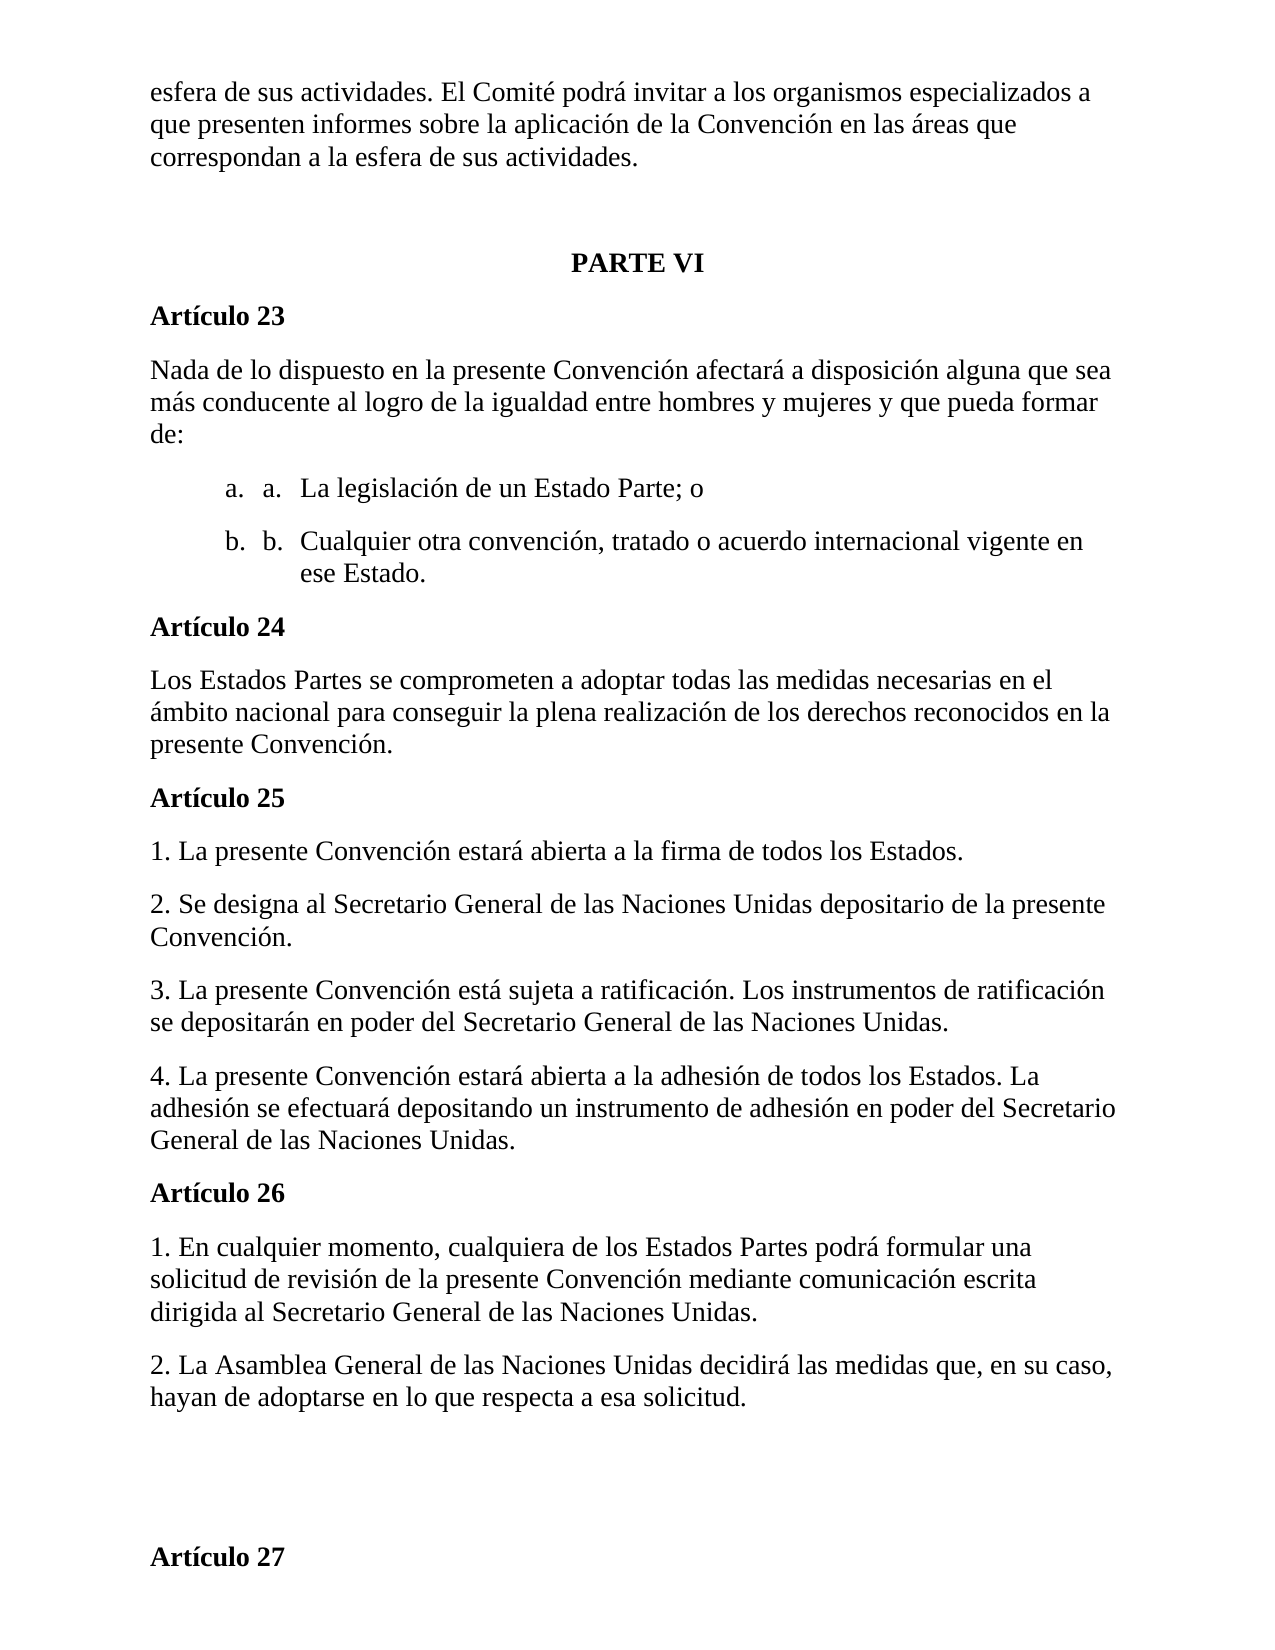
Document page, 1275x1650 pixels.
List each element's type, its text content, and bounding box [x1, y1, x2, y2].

text Artículo 27 [150, 1540, 1125, 1572]
text esfera de sus actividades. El Comité podrá invitar a los organismos especializados a que presenten informes sobre la aplicación de la Convención en las áreas que correspondan a la esfera de sus actividades. [150, 75, 1125, 172]
text Nada de lo dispuesto en la presente Convención afectará a disposición alguna que sea más conducente al logro de la igualdad entre hombres y mujeres y que pueda formar de: [150, 353, 1125, 450]
text 3. La presente Convención está sujeta a ratificación. Los instrumentos de ratificación se depositarán en poder del Secretario General de las Naciones Unidas. [150, 973, 1125, 1038]
text PARTE VI [150, 246, 1125, 279]
text Artículo 25 [150, 781, 1125, 813]
text 1. La presente Convención estará abierta a la firma de todos los Estados. [150, 834, 1125, 866]
text 2. La Asamblea General de las Naciones Unidas decidirá las medidas que, en su caso, hayan de adoptarse en lo que respecta a esa solicitud. [150, 1348, 1125, 1413]
text 2. Se designa al Secretario General de las Naciones Unidas depositario de la presente Convención. [150, 887, 1125, 952]
text Artículo 23 [150, 299, 1125, 332]
list a. La legislación de un Estado Parte; o [225, 471, 1125, 503]
text Los Estados Partes se comprometen a adoptar todas las medidas necesarias en el ámbito nacional para conseguir la plena realización de los derechos reconocidos en la presente Convención. [150, 663, 1125, 760]
text 1. En cualquier momento, cualquiera de los Estados Partes podrá formular una solicitud de revisión de la presente Convención mediante comunicación escrita dirigida al Secretario General de las Naciones Unidas. [150, 1230, 1125, 1327]
text Artículo 26 [150, 1177, 1125, 1209]
list b. Cualquier otra convención, tratado o acuerdo internacional vigente en ese Estado. [225, 524, 1125, 589]
text 4. La presente Convención estará abierta a la adhesión de todos los Estados. La adhesión se efectuará depositando un instrumento de adhesión en poder del Secretario General de las Naciones Unidas. [150, 1058, 1125, 1156]
text Artículo 24 [150, 609, 1125, 642]
